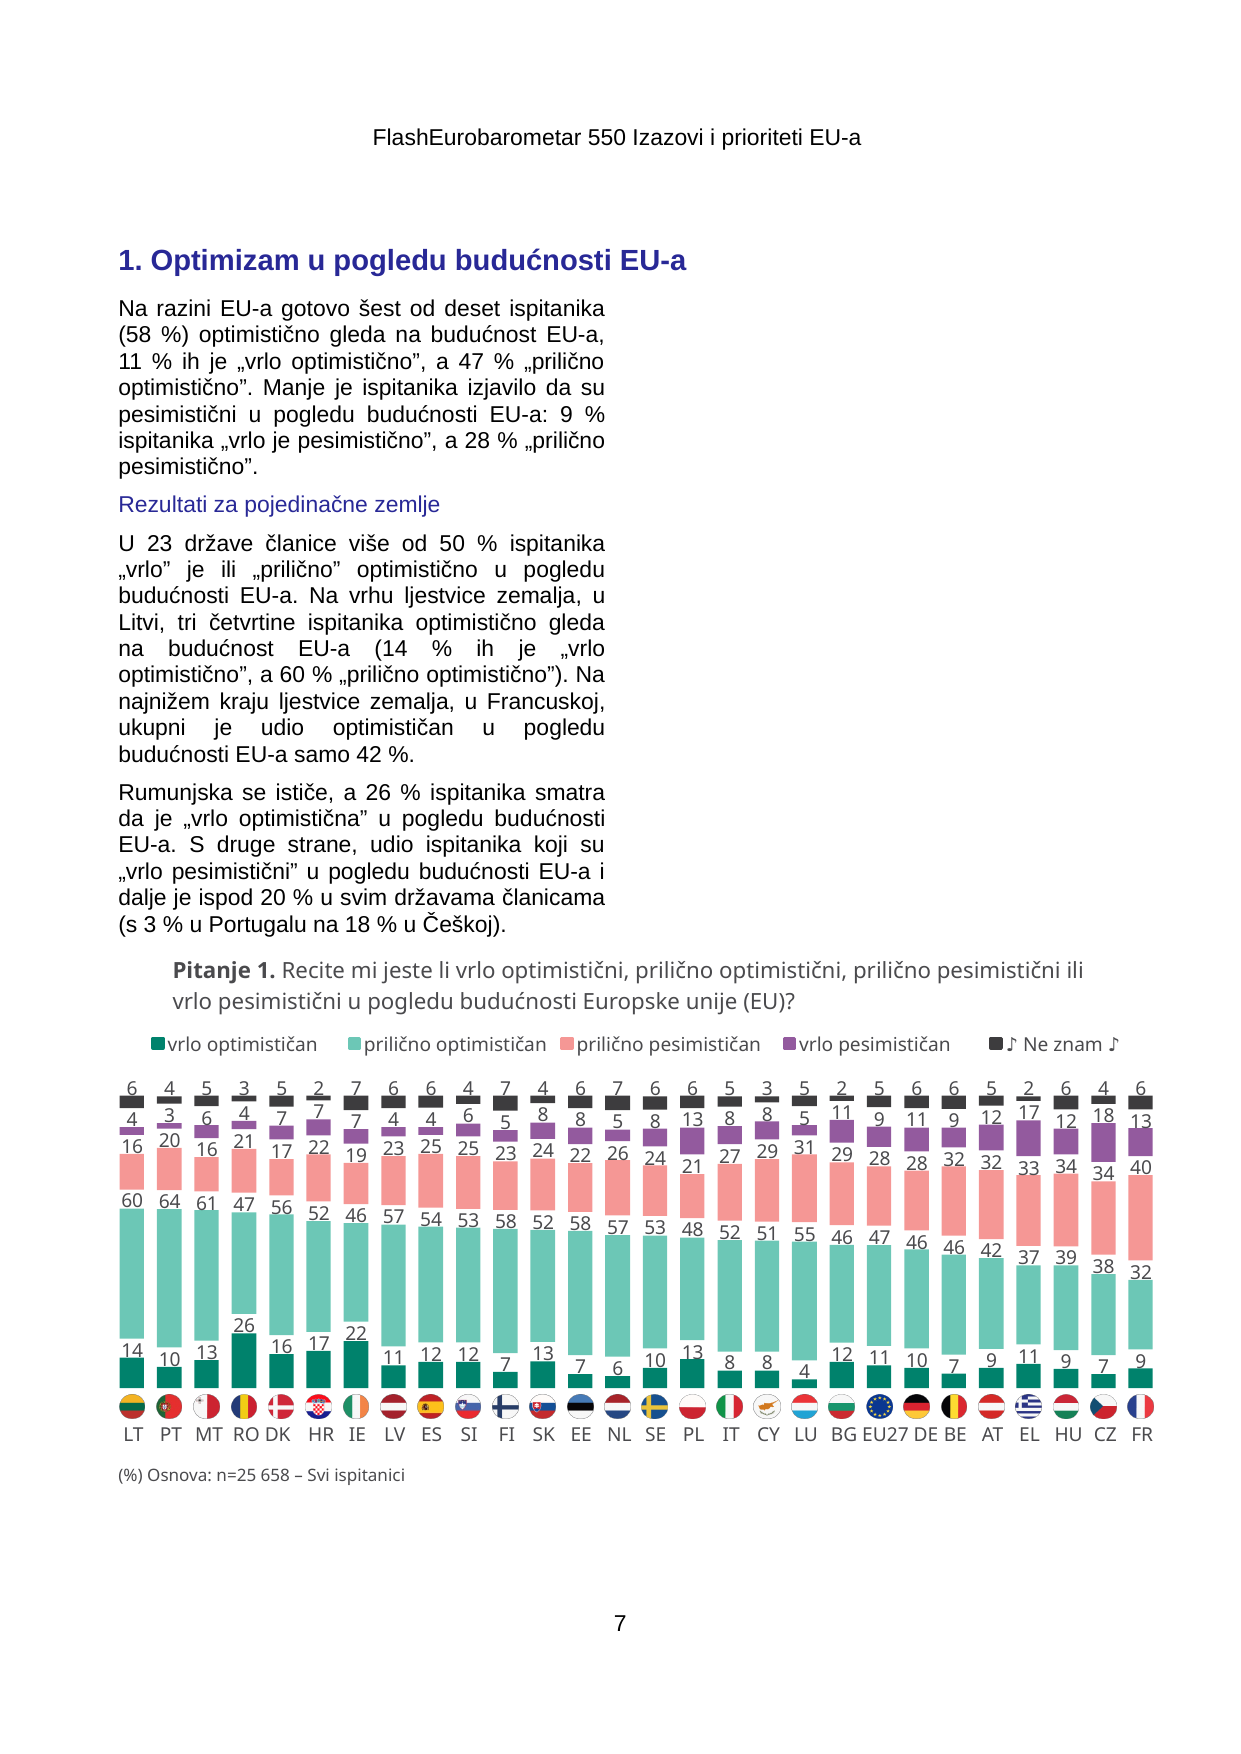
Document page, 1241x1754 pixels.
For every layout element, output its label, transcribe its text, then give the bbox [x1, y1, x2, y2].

text Rumunjska se ističe, a 26 % ispitanika smatra da je „vrlo optimistična” u pogledu budućnosti EU-a. S druge strane, udio ispitanika koji su „vrlo pesimistični” u pogledu budućnosti EU-a i dalje je ispod 20 % u svim državama članicama (s 3 % u Portugalu na 18 % u Češkoj). [118, 779, 605, 937]
picture [231, 1394, 257, 1419]
text Na razini EU-a gotovo šest od deset ispitanika (58 %) optimistično gleda na budućnost EU-a, 11 % ih je „vrlo optimistično”, a 47 % „prilično optimistično”. Manje je ispitanika izjavilo da su pesimistični u pogledu budućnosti EU-a: 9 % ispitanika „vrlo je pesimistično”, a 28 % „prilično pesimistično”. [118, 295, 605, 479]
picture [193, 1394, 220, 1419]
text Rezultati za pojedinačne zemlje [118, 491, 605, 518]
picture [1053, 1394, 1079, 1419]
picture [119, 1394, 145, 1419]
picture [604, 1394, 631, 1419]
picture [903, 1394, 930, 1419]
picture [343, 1394, 369, 1419]
text U 23 države članice više od 50 % ispitanika „vrlo” je ili „prilično” optimistično u pogledu budućnosti EU-a. Na vrhu ljestvice zemalja, u Litvi, tri četvrtine ispitanika optimistično gleda na budućnost EU-a (14 % ih je „vrlo optimistično”, a 60 % „prilično optimistično”). Na najnižem kraju ljestvice zemalja, u Francuskoj, ukupni je udio optimističan u pogledu budućnosti EU-a samo 42 %. [118, 530, 605, 767]
picture [305, 1394, 332, 1419]
picture [941, 1394, 967, 1419]
picture [791, 1394, 818, 1419]
picture [978, 1394, 1005, 1419]
picture [455, 1394, 481, 1419]
picture [641, 1394, 668, 1419]
picture [1127, 1394, 1154, 1419]
picture [866, 1394, 893, 1419]
picture [1090, 1394, 1117, 1419]
picture [268, 1394, 294, 1419]
picture [529, 1394, 556, 1419]
picture [380, 1394, 407, 1419]
picture [679, 1394, 706, 1419]
picture [753, 1394, 781, 1419]
picture [716, 1394, 743, 1419]
picture [828, 1394, 855, 1419]
subtitle 1. Optimizam u pogledu budućnosti EU-a [118, 243, 1122, 277]
picture [156, 1394, 182, 1419]
picture [417, 1394, 444, 1419]
picture [492, 1394, 519, 1419]
picture [567, 1394, 594, 1419]
picture [1015, 1394, 1042, 1419]
